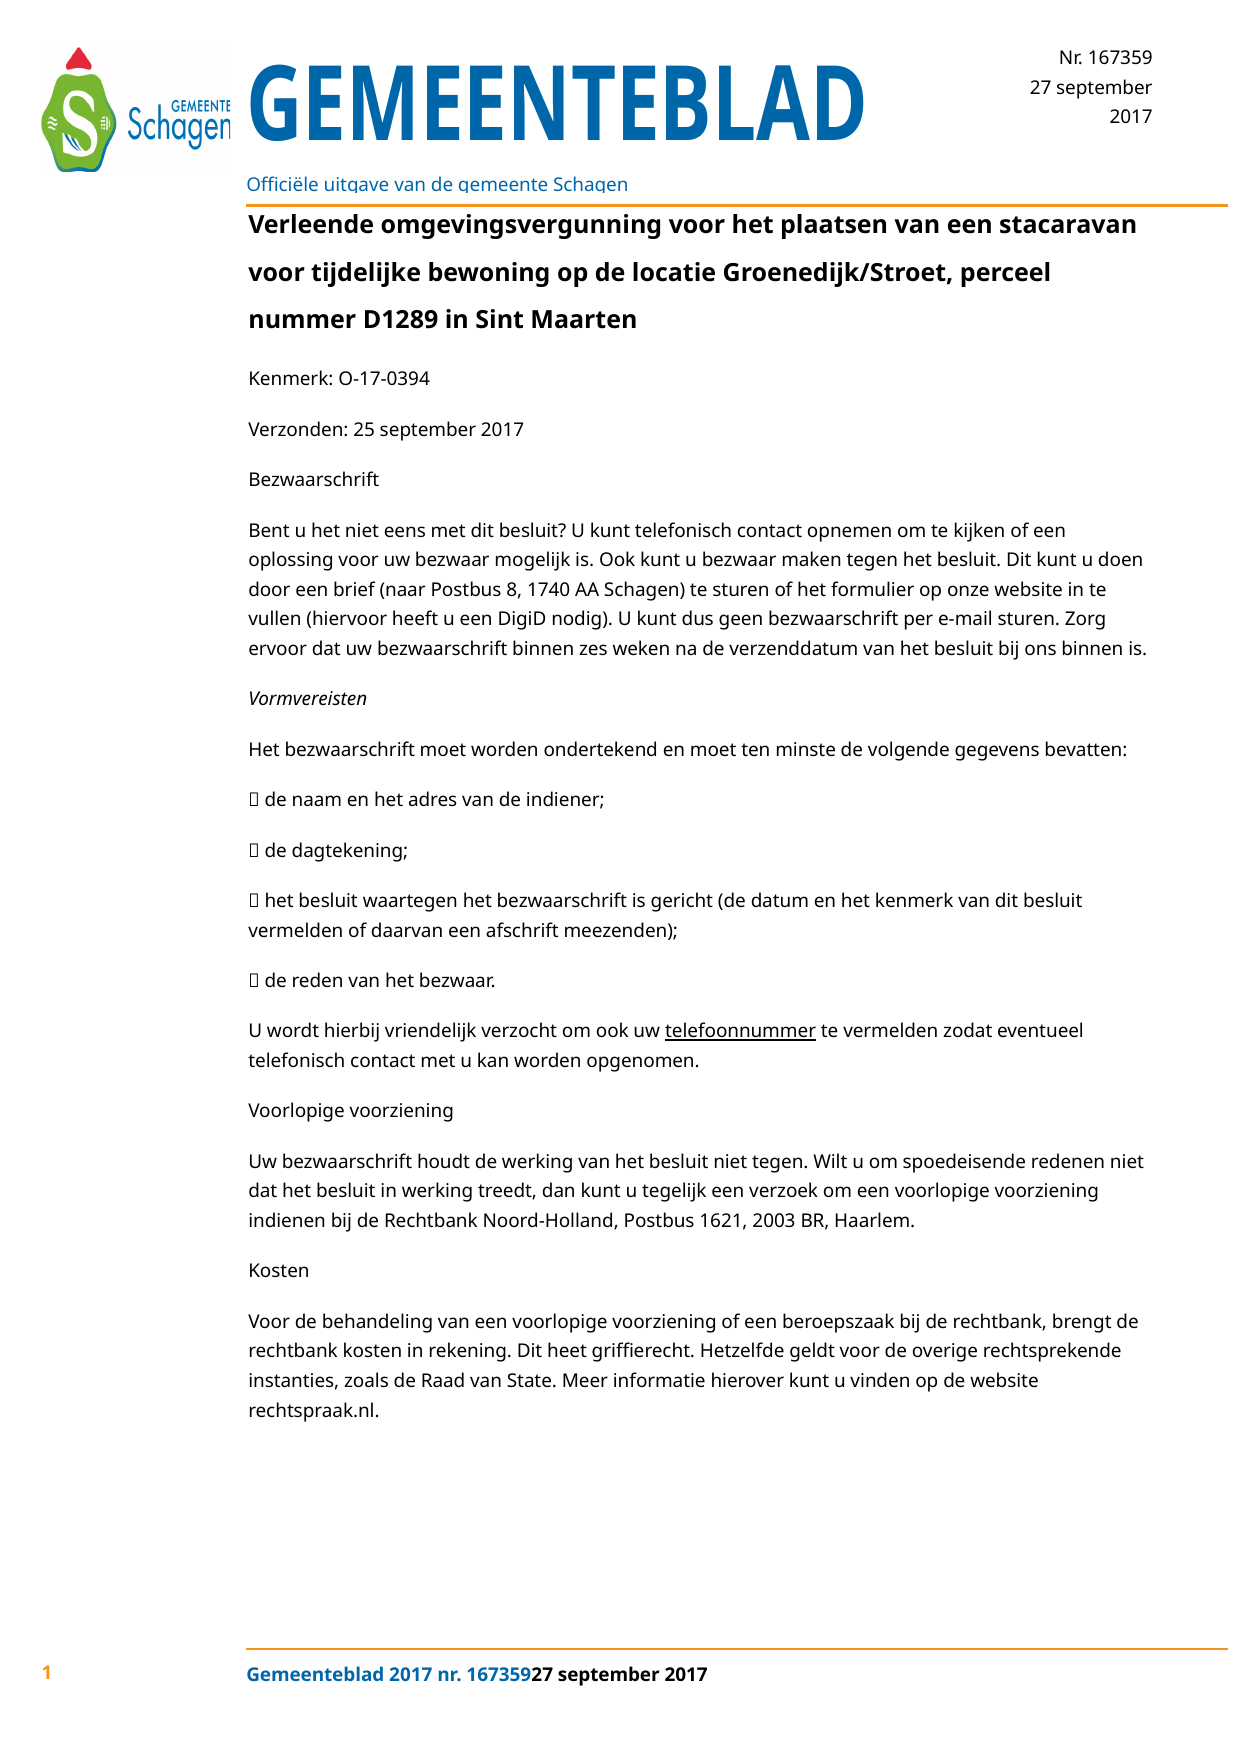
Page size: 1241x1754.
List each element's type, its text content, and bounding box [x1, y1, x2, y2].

text Voor de behandeling van een voorlopige voorziening of een beroepszaak bij de rechtbank, brengt de rechtbank kosten in rekening. Dit heet griffierecht. Hetzelfde geldt voor de overige rechtsprekende instanties, zoals de Raad van State. Meer informatie hierover kunt u vinden op de website rechtspraak.nl. [248, 1308, 1152, 1422]
text Uw bezwaarschrift houdt de werking van het besluit niet tegen. Wilt u om spoedeisende redenen niet dat het besluit in werking treedt, dan kunt u tegelijk een verzoek om een voorlopige voorziening indienen bij de Rechtbank Noord-Holland, Postbus 1621, 2003 BR, Haarlem. [248, 1148, 1152, 1233]
text Het bezwaarschrift moet worden ondertekend en moet ten minste de volgende gegevens bevatten: [248, 736, 1152, 762]
text Kosten [248, 1258, 1152, 1283]
text Verleende omgevingsvergunning voor het plaatsen van een stacaravan voor tijdelijke bewoning op de locatie Groenedijk/Stroet, perceel nummer D1289 in Sint Maarten [248, 207, 1152, 336]
text  de naam en het adres van de indiener; [248, 786, 1152, 812]
text Bezwaarschrift [248, 466, 1152, 492]
text Kenmerk: O-17-0394 [248, 366, 1152, 391]
text Vormvereisten [248, 686, 1152, 711]
text  de reden van het bezwaar. [248, 967, 1152, 993]
text U wordt hierbij vriendelijk verzocht om ook uw telefoonnummer te vermelden zodat eventueel telefonisch contact met u kan worden opgenomen. [248, 1018, 1152, 1073]
text  de dagtekening; [248, 837, 1152, 862]
text Voorlopige voorziening [248, 1098, 1152, 1123]
text Bent u het niet eens met dit besluit? U kunt telefonisch contact opnemen om te kijken of een oplossing voor uw bezwaar mogelijk is. Ook kunt u bezwaar maken tegen het besluit. Dit kunt u doen door een brief (naar Postbus 8, 1740 AA Schagen) te sturen of het formulier op onze website in te vullen (hiervoor heeft u een DigiD nodig). U kunt dus geen bezwaarschrift per e-mail sturen. Zorg ervoor dat uw bezwaarschrift binnen zes weken na de verzenddatum van het besluit bij ons binnen is. [248, 517, 1152, 661]
picture [41, 47, 231, 172]
text Verzonden: 25 september 2017 [248, 416, 1152, 442]
text  het besluit waartegen het bezwaarschrift is gericht (de datum en het kenmerk van dit besluit vermelden of daarvan een afschrift meezenden); [248, 887, 1152, 942]
